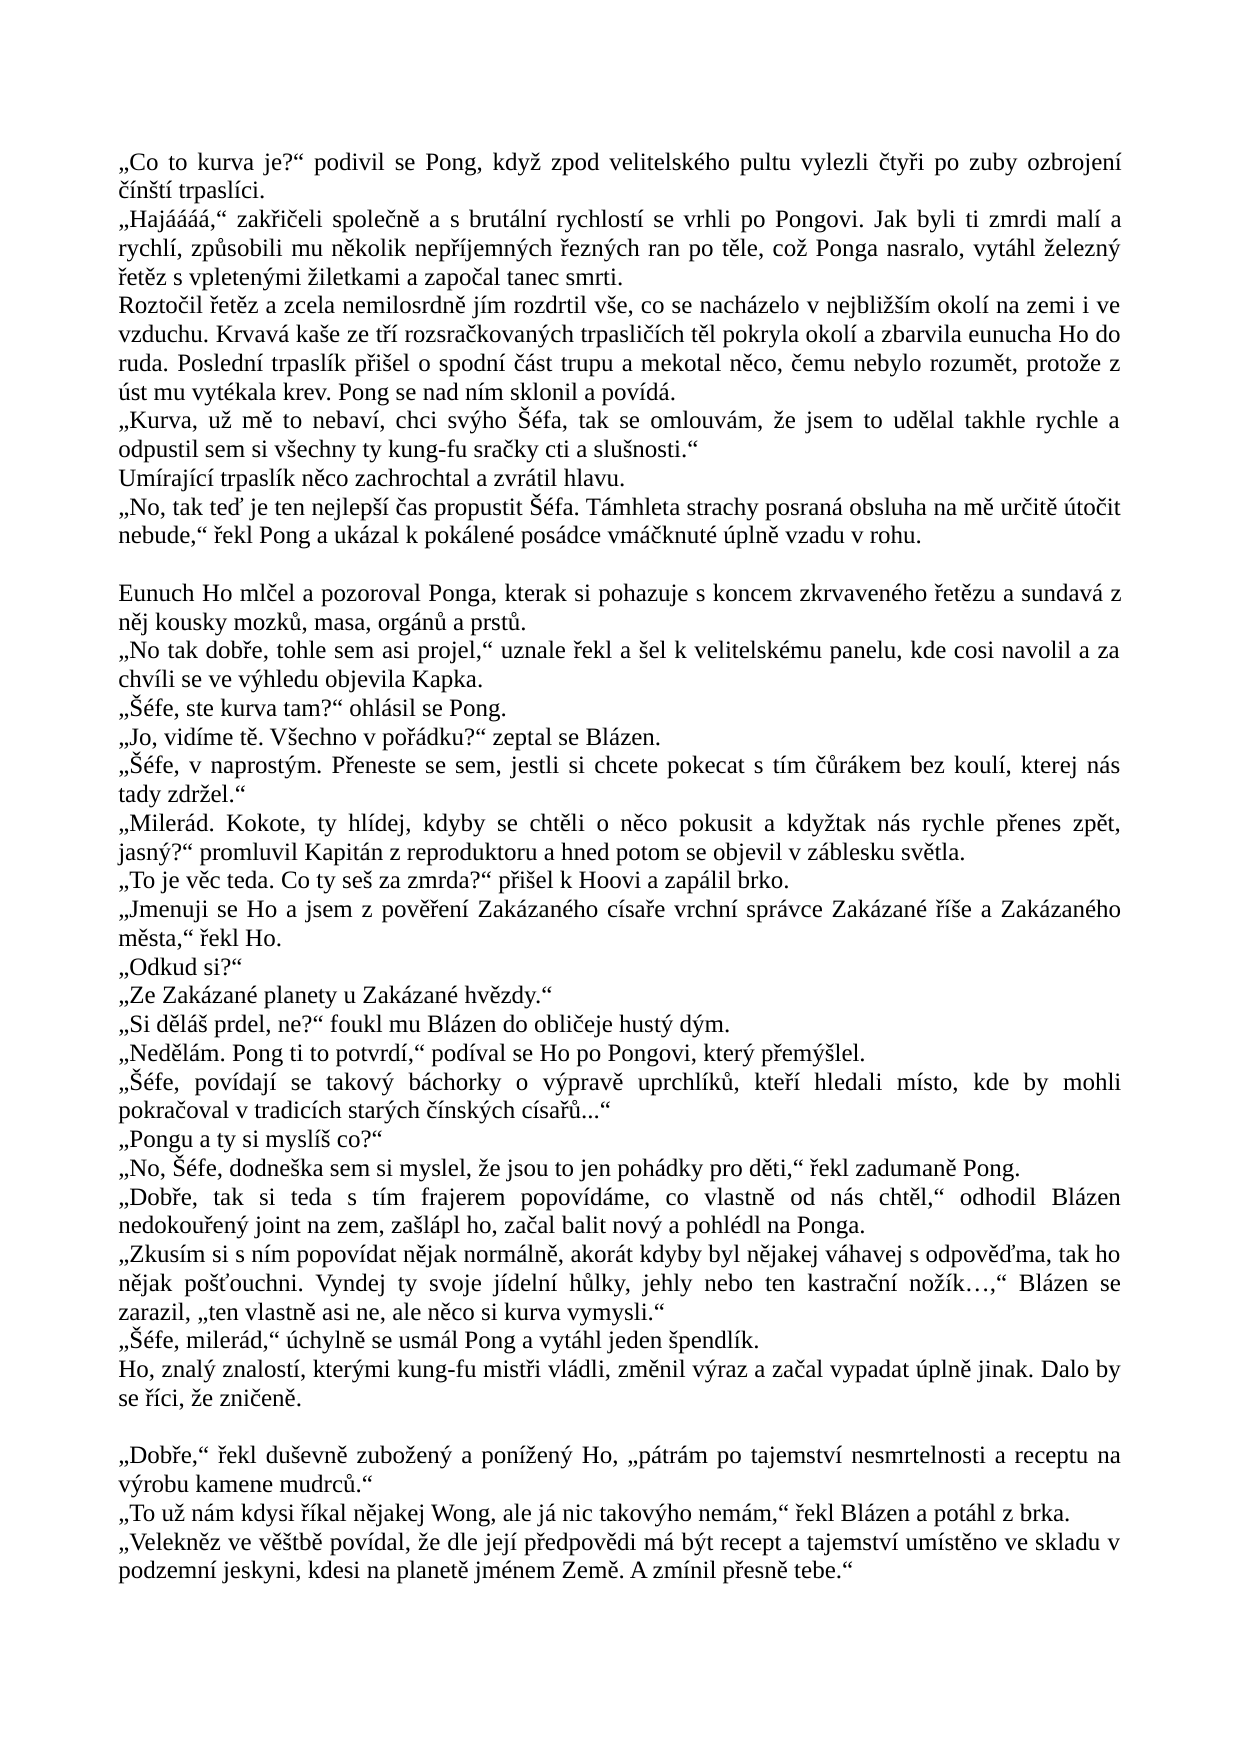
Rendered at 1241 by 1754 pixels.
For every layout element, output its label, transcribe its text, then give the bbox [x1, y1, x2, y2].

text „Šéfe, ste kurva tam?“ ohlásil se Pong. [118, 693, 1122, 722]
text „Dobře,“ řekl duševně zubožený a ponížený Ho, „pátrám po tajemství nesmrtelnosti a receptu na výrobu kamene mudrců.“ [118, 1441, 1122, 1498]
text Ho, znalý znalostí, kterými kung-fu mistři vládli, změnil výraz a začal vypadat úplně jinak. Dalo by se říci, že zničeně. [118, 1354, 1122, 1412]
text „Odkud si?“ [118, 952, 1122, 981]
text „No tak dobře, tohle sem asi projel,“ uznale řekl a šel k velitelskému panelu, kde cosi navolil a za chvíli se ve výhledu objevila Kapka. [118, 636, 1122, 693]
text „No, tak teď je ten nejlepší čas propustit Šéfa. Támhleta strachy posraná obsluha na mě určitě útočit nebude,“ řekl Pong a ukázal k pokálené posádce vmáčknuté úplně vzadu v rohu. [118, 492, 1122, 549]
text „Dobře, tak si teda s tím frajerem popovídáme, co vlastně od nás chtěl,“ odhodil Blázen nedokouřený joint na zem, zašlápl ho, začal balit nový a pohlédl na Ponga. [118, 1182, 1122, 1239]
text Eunuch Ho mlčel a pozoroval Ponga, kterak si pohazuje s koncem zkrvaveného řetězu a sundavá z něj kousky mozků, masa, orgánů a prstů. [118, 578, 1122, 636]
text „Šéfe, milerád,“ úchylně se usmál Pong a vytáhl jeden špendlík. [118, 1326, 1122, 1354]
text „Nedělám. Pong ti to potvrdí,“ podíval se Ho po Pongovi, který přemýšlel. [118, 1038, 1122, 1067]
text „Co to kurva je?“ podivil se Pong, když zpod velitelského pultu vylezli čtyři po zuby ozbrojení čínští trpaslíci. [118, 147, 1122, 204]
text „To je věc teda. Co ty seš za zmrda?“ přišel k Hoovi a zapálil brko. [118, 866, 1122, 894]
text „Zkusím si s ním popovídat nějak normálně, akorát kdyby byl nějakej váhavej s odpověďma, tak ho nějak pošťouchni. Vyndej ty svoje jídelní hůlky, jehly nebo ten kastrační nožík…,“ Blázen se zarazil, „ten vlastně asi ne, ale něco si kurva vymysli.“ [118, 1239, 1122, 1326]
text „Milerád. Kokote, ty hlídej, kdyby se chtěli o něco pokusit a kdyžtak nás rychle přenes zpět, jasný?“ promluvil Kapitán z reproduktoru a hned potom se objevil v záblesku světla. [118, 808, 1122, 866]
text „No, Šéfe, dodneška sem si myslel, že jsou to jen pohádky pro děti,“ řekl zadumaně Pong. [118, 1153, 1122, 1182]
text „Pongu a ty si myslíš co?“ [118, 1124, 1122, 1153]
text „Ze Zakázané planety u Zakázané hvězdy.“ [118, 981, 1122, 1009]
text „Kurva, už mě to nebaví, chci svýho Šéfa, tak se omlouvám, že jsem to udělal takhle rychle a odpustil sem si všechny ty kung-fu sračky cti a slušnosti.“ [118, 406, 1122, 463]
text „Jmenuji se Ho a jsem z pověření Zakázaného císaře vrchní správce Zakázané říše a Zakázaného města,“ řekl Ho. [118, 894, 1122, 952]
text „Hajáááá,“ zakřičeli společně a s brutální rychlostí se vrhli po Pongovi. Jak byli ti zmrdi malí a rychlí, způsobili mu několik nepříjemných řezných ran po těle, což Ponga nasralo, vytáhl železný řetěz s vpletenými žiletkami a započal tanec smrti. [118, 204, 1122, 291]
text „To už nám kdysi říkal nějakej Wong, ale já nic takovýho nemám,“ řekl Blázen a potáhl z brka. [118, 1498, 1122, 1527]
text „Velekněz ve věštbě povídal, že dle její předpovědi má být recept a tajemství umístěno ve skladu v podzemní jeskyni, kdesi na planetě jménem Země. A zmínil přesně tebe.“ [118, 1527, 1122, 1584]
text „Šéfe, v naprostým. Přeneste se sem, jestli si chcete pokecat s tím čůrákem bez koulí, kterej nás tady zdržel.“ [118, 751, 1122, 808]
text „Jo, vidíme tě. Všechno v pořádku?“ zeptal se Blázen. [118, 722, 1122, 751]
text „Si děláš prdel, ne?“ foukl mu Blázen do obličeje hustý dým. [118, 1009, 1122, 1038]
text Roztočil řetěz a zcela nemilosrdně jím rozdrtil vše, co se nacházelo v nejbližším okolí na zemi i ve vzduchu. Krvavá kaše ze tří rozsračkovaných trpasličích těl pokryla okolí a zbarvila eunucha Ho do ruda. Poslední trpaslík přišel o spodní část trupu a mekotal něco, čemu nebylo rozumět, protože z úst mu vytékala krev. Pong se nad ním sklonil a povídá. [118, 291, 1122, 406]
text Umírající trpaslík něco zachrochtal a zvrátil hlavu. [118, 463, 1122, 492]
text „Šéfe, povídají se takový báchorky o výpravě uprchlíků, kteří hledali místo, kde by mohli pokračoval v tradicích starých čínských císařů...“ [118, 1067, 1122, 1124]
